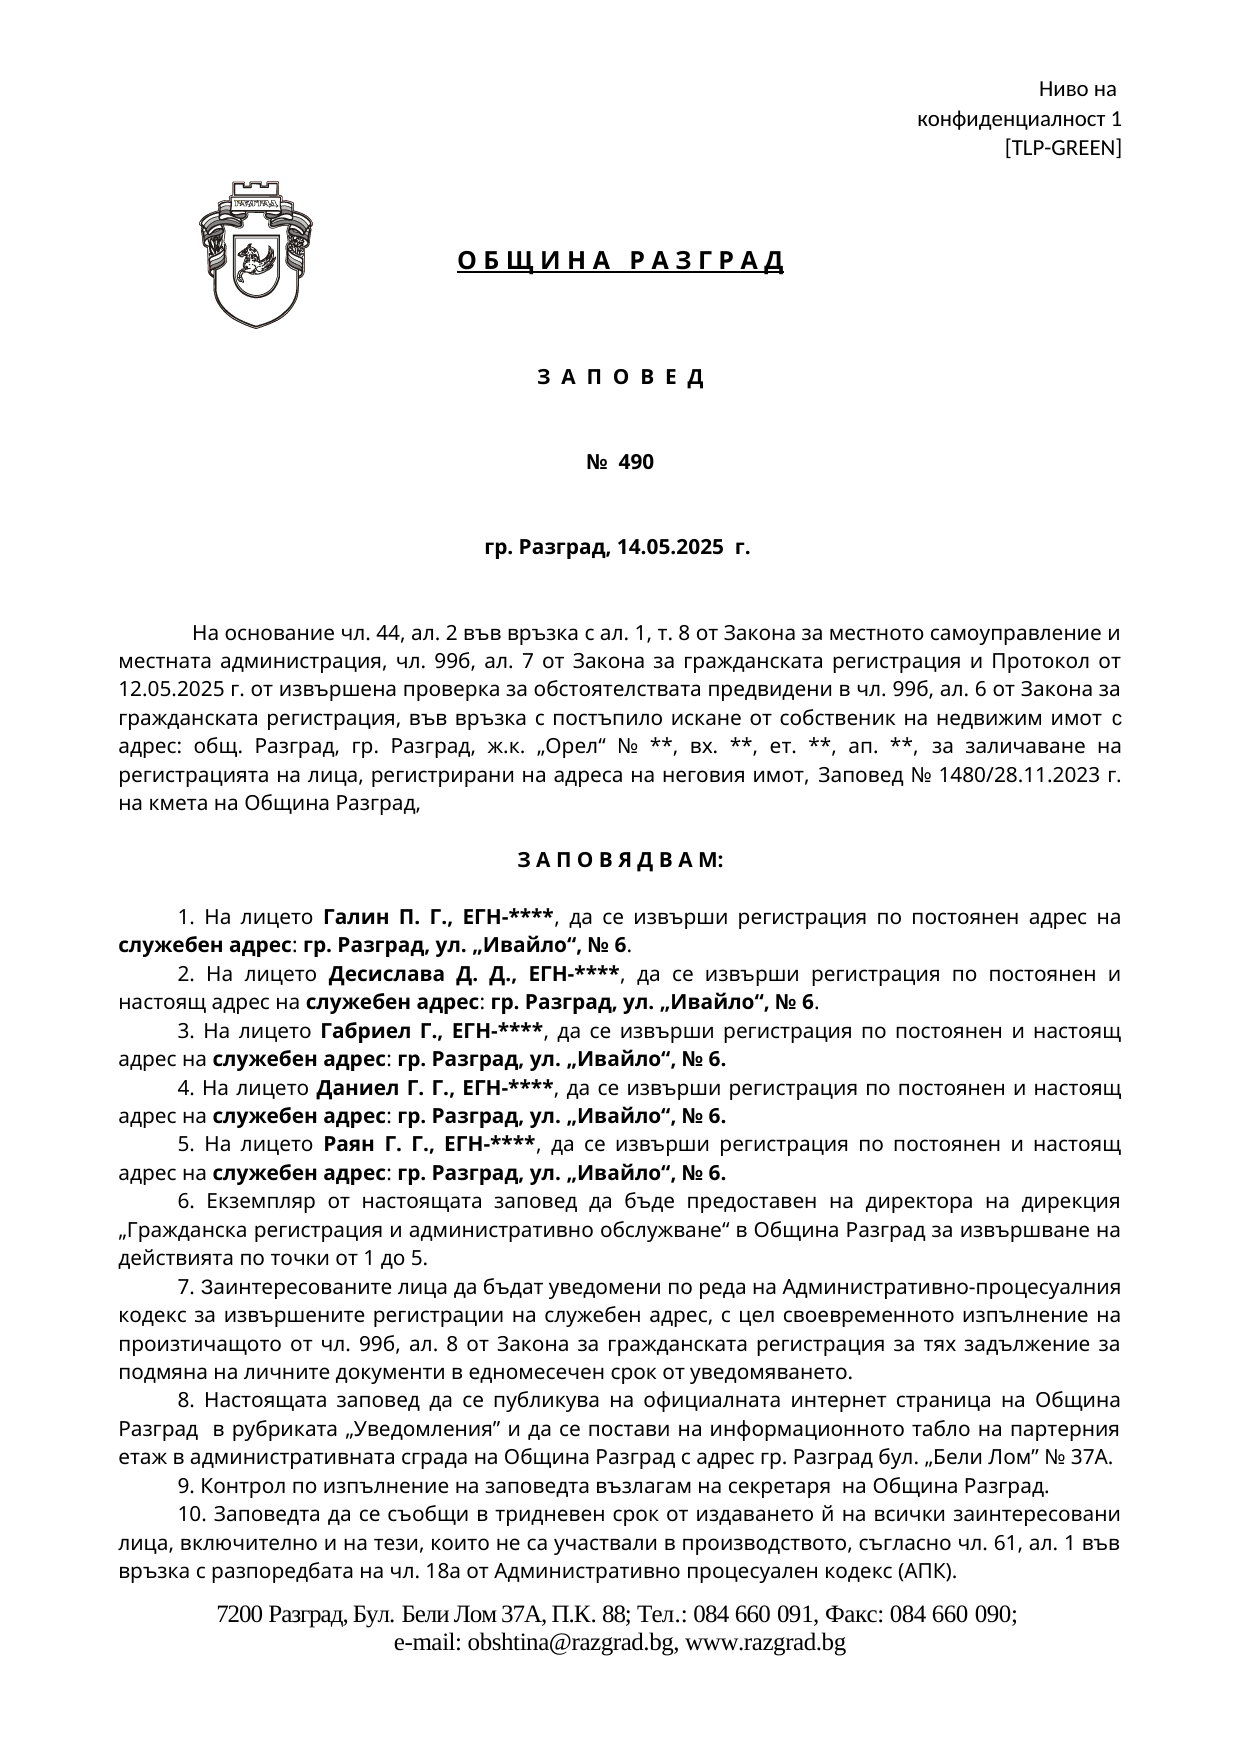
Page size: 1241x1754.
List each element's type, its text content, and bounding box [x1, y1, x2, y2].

text [236, 242, 277, 276]
text З А П О В Я Д В А М: [118, 845, 1122, 874]
text гр. Разград, 14.05.2025 г. [118, 532, 1122, 561]
subtitle З А П О В Е Д [118, 362, 1122, 390]
text 4. На лицето Даниел Г. Г., ЕГН-****, да се извърши регистрация по постоянен и настоящ адрес на служебен адрес: гр. Разград, ул. „Ивайло“, № 6. [118, 1073, 1122, 1129]
text 9. Контрол по изпълнение на заповедта възлагам на секретаря на Община Разград. [118, 1471, 1122, 1499]
text 6. Екземпляр от настоящата заповед да бъде предоставен на директора на дирекция „Гражданска регистрация и административно обслужване“ в Община Разград за извършване на действията по точки от 1 до 5. [118, 1186, 1122, 1272]
text 10. Заповедта да се съобщи в тридневен срок от издаването й на всички заинтересовани лица, включително и на тези, които не са участвали в производството, съгласно чл. 61, ал. 1 във връзка с разпоредбата на чл. 18а от Административно процесуален кодекс (АПК). [118, 1499, 1122, 1584]
text [118, 242, 209, 276]
text [280, 242, 296, 276]
text № 490 [118, 447, 1122, 476]
text 1. На лицето Галин П. Г., ЕГН-****, да се извърши регистрация по постоянен адрес на служебен адрес: гр. Разград, ул. „Ивайло“, № 6. [118, 902, 1122, 959]
text 3. На лицето Габриел Г., ЕГН-****, да се извърши регистрация по постоянен и настоящ адрес на служебен адрес: гр. Разград, ул. „Ивайло“, № 6. [118, 1016, 1122, 1073]
text 2. На лицето Десислава Д. Д., ЕГН-****, да се извърши регистрация по постоянен и настоящ адрес на служебен адрес: гр. Разград, ул. „Ивайло“, № 6. [118, 959, 1122, 1016]
text [217, 242, 232, 276]
text 5. На лицето Раян Г. Г., ЕГН-****, да се извърши регистрация по постоянен и настоящ адрес на служебен адрес: гр. Разград, ул. „Ивайло“, № 6. [118, 1129, 1122, 1186]
text 8. Настоящата заповед да се публикува на официалната интернет страница на Община Разград в рубриката „Уведомления” и да се постави на информационното табло на партерния етаж в административната сграда на Община Разград с адрес гр. Разград бул. „Бели Лом” № 37А. [118, 1386, 1122, 1471]
text О Б Щ И Н А Р А З Г Р А Д [304, 242, 1122, 276]
text 7. Заинтересованите лица да бъдат уведомени по реда на Административно-процесуалния кодекс за извършените регистрации на служебен адрес, с цел своевременното изпълнение на произтичащото от чл. 99б, ал. 8 от Закона за гражданската регистрация за тях задължение за подмяна на личните документи в едномесечен срок от уведомяването. [118, 1272, 1122, 1386]
text На основание чл. 44, ал. 2 във връзка с ал. 1, т. 8 от Закона за местното самоуправление и местната администрация, чл. 99б, ал. 7 от Закона за гражданската регистрация и Протокол от 12.05.2025 г. от извършена проверка за обстоятелствата предвидени в чл. 99б, ал. 6 от Закона за гражданската регистрация, във връзка с постъпило искане от собственик на недвижим имот с адрес: общ. Разград, гр. Разград, ж.к. „Орел“ № **, вх. **, ет. **, ап. **, за заличаване на регистрацията на лица, регистрирани на адреса на неговия имот, Заповед № 1480/28.11.2023 г. на кмета на Община Разград, [118, 618, 1122, 817]
